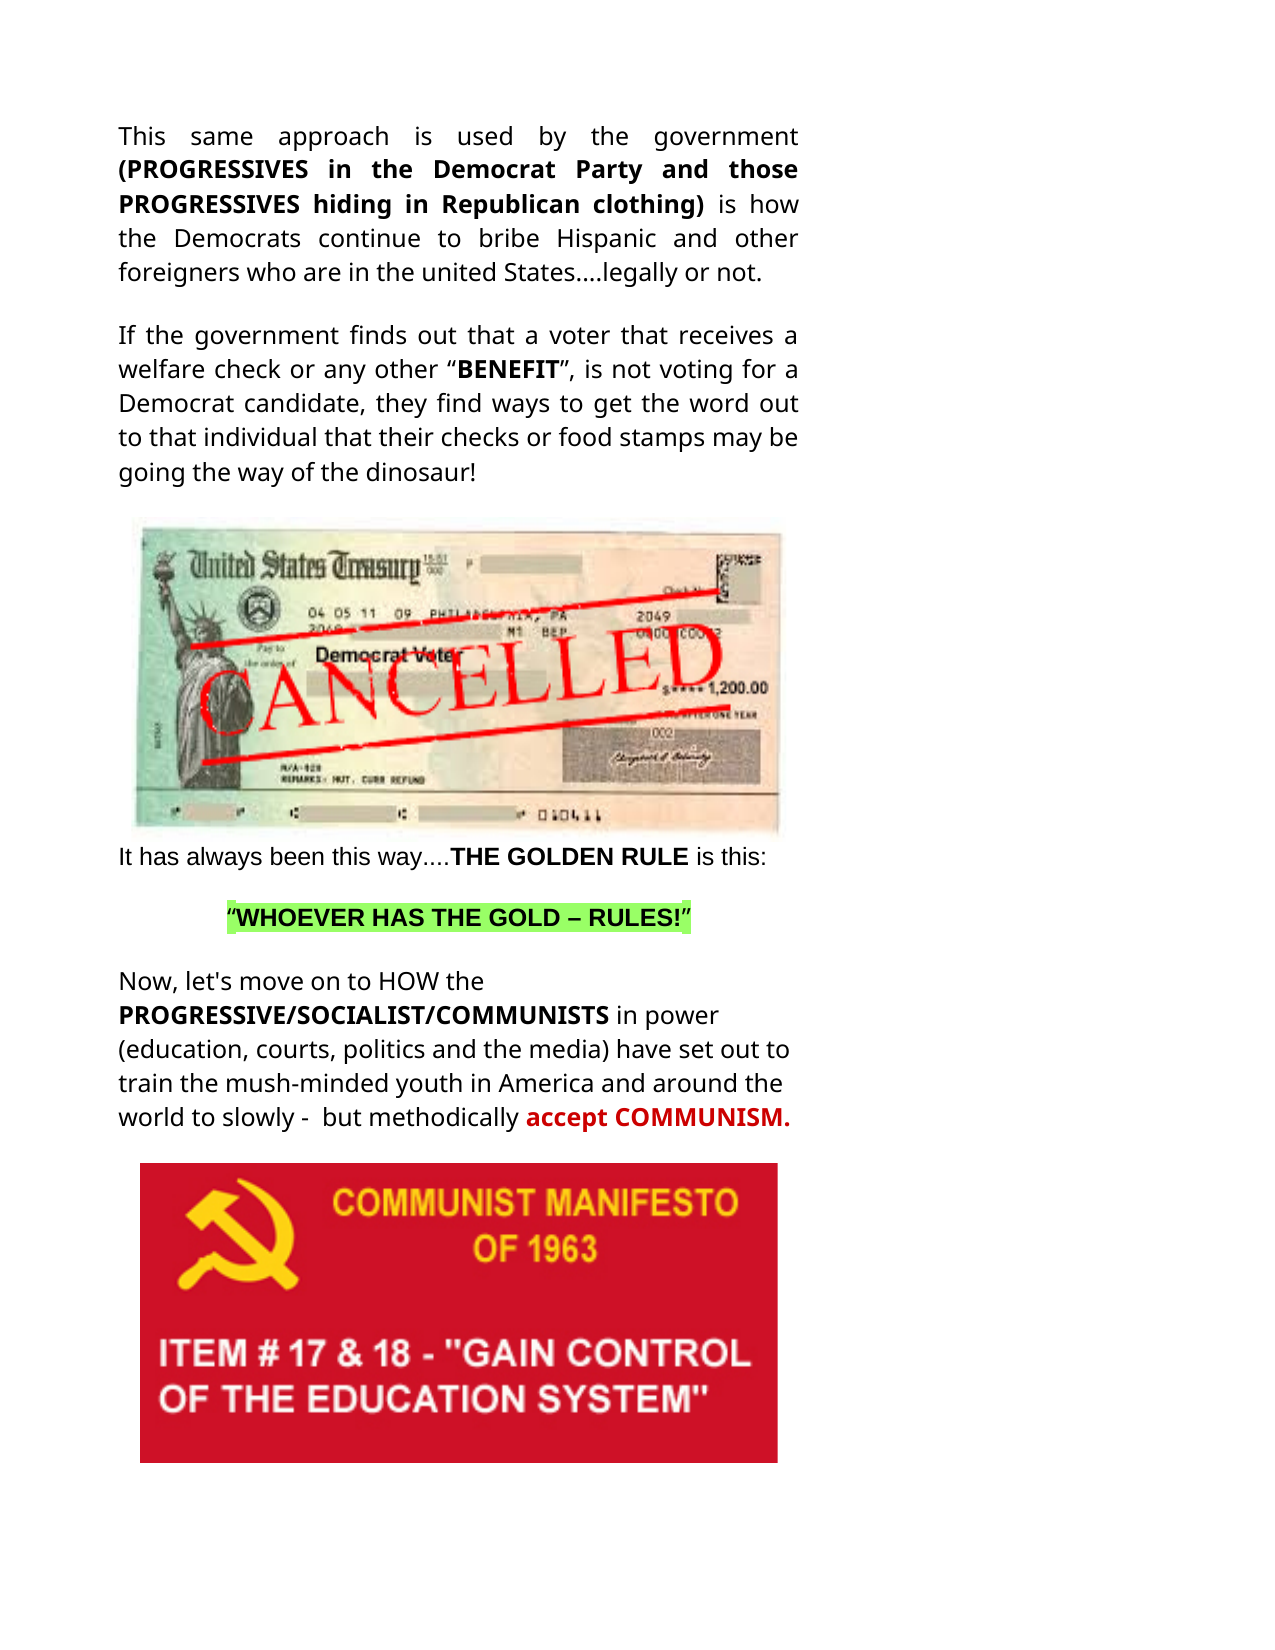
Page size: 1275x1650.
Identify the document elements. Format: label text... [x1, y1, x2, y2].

picture [131, 517, 787, 842]
text “WHOEVER HAS THE GOLD – RULES!” [118, 900, 799, 934]
text Now, let's move on to HOW the PROGRESSIVE/SOCIALIST/COMMUNISTS in power (education, courts, politics and the media) have set out to train the mush-minded youth in America and around the world to slowly - but methodically accept COMMUNISM. [118, 963, 799, 1133]
picture [140, 1163, 778, 1463]
text This same approach is used by the government (PROGRESSIVES in the Democrat Party and those PROGRESSIVES hiding in Republican clothing) is how the Democrats continue to bribe Hispanic and other foreigners who are in the united States....legally or not. [118, 118, 799, 288]
text If the government finds out that a voter that receives a welfare check or any other “BENEFIT”, is not voting for a Democrat candidate, they find ways to get the word out to that individual that their checks or food stamps may be going the way of the dinosaur! [118, 318, 799, 488]
text It has always been this way....THE GOLDEN RULE is this: [118, 518, 799, 870]
